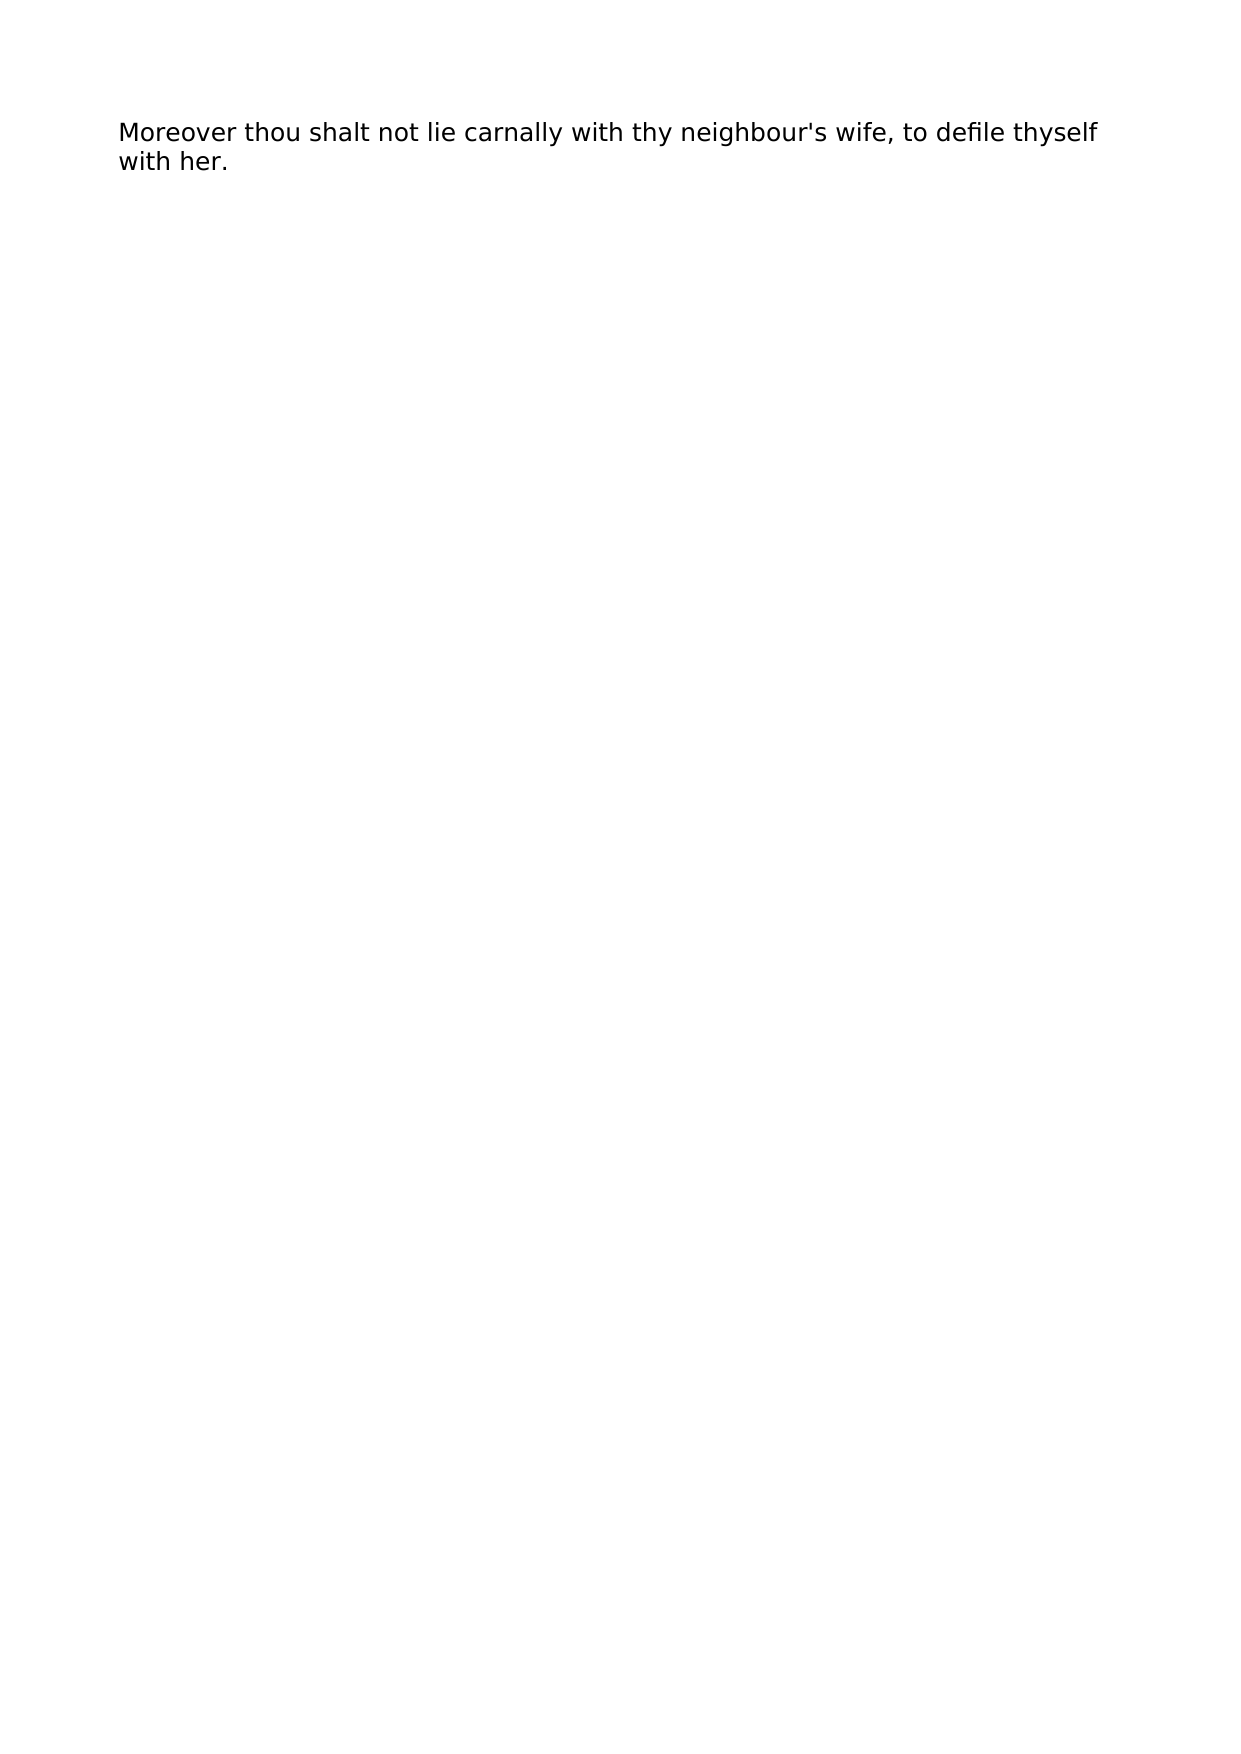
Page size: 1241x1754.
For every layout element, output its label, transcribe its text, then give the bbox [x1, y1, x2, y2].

text Moreover thou shalt not lie carnally with thy neighbour's wife, to defile thyself with her. [118, 118, 1122, 176]
